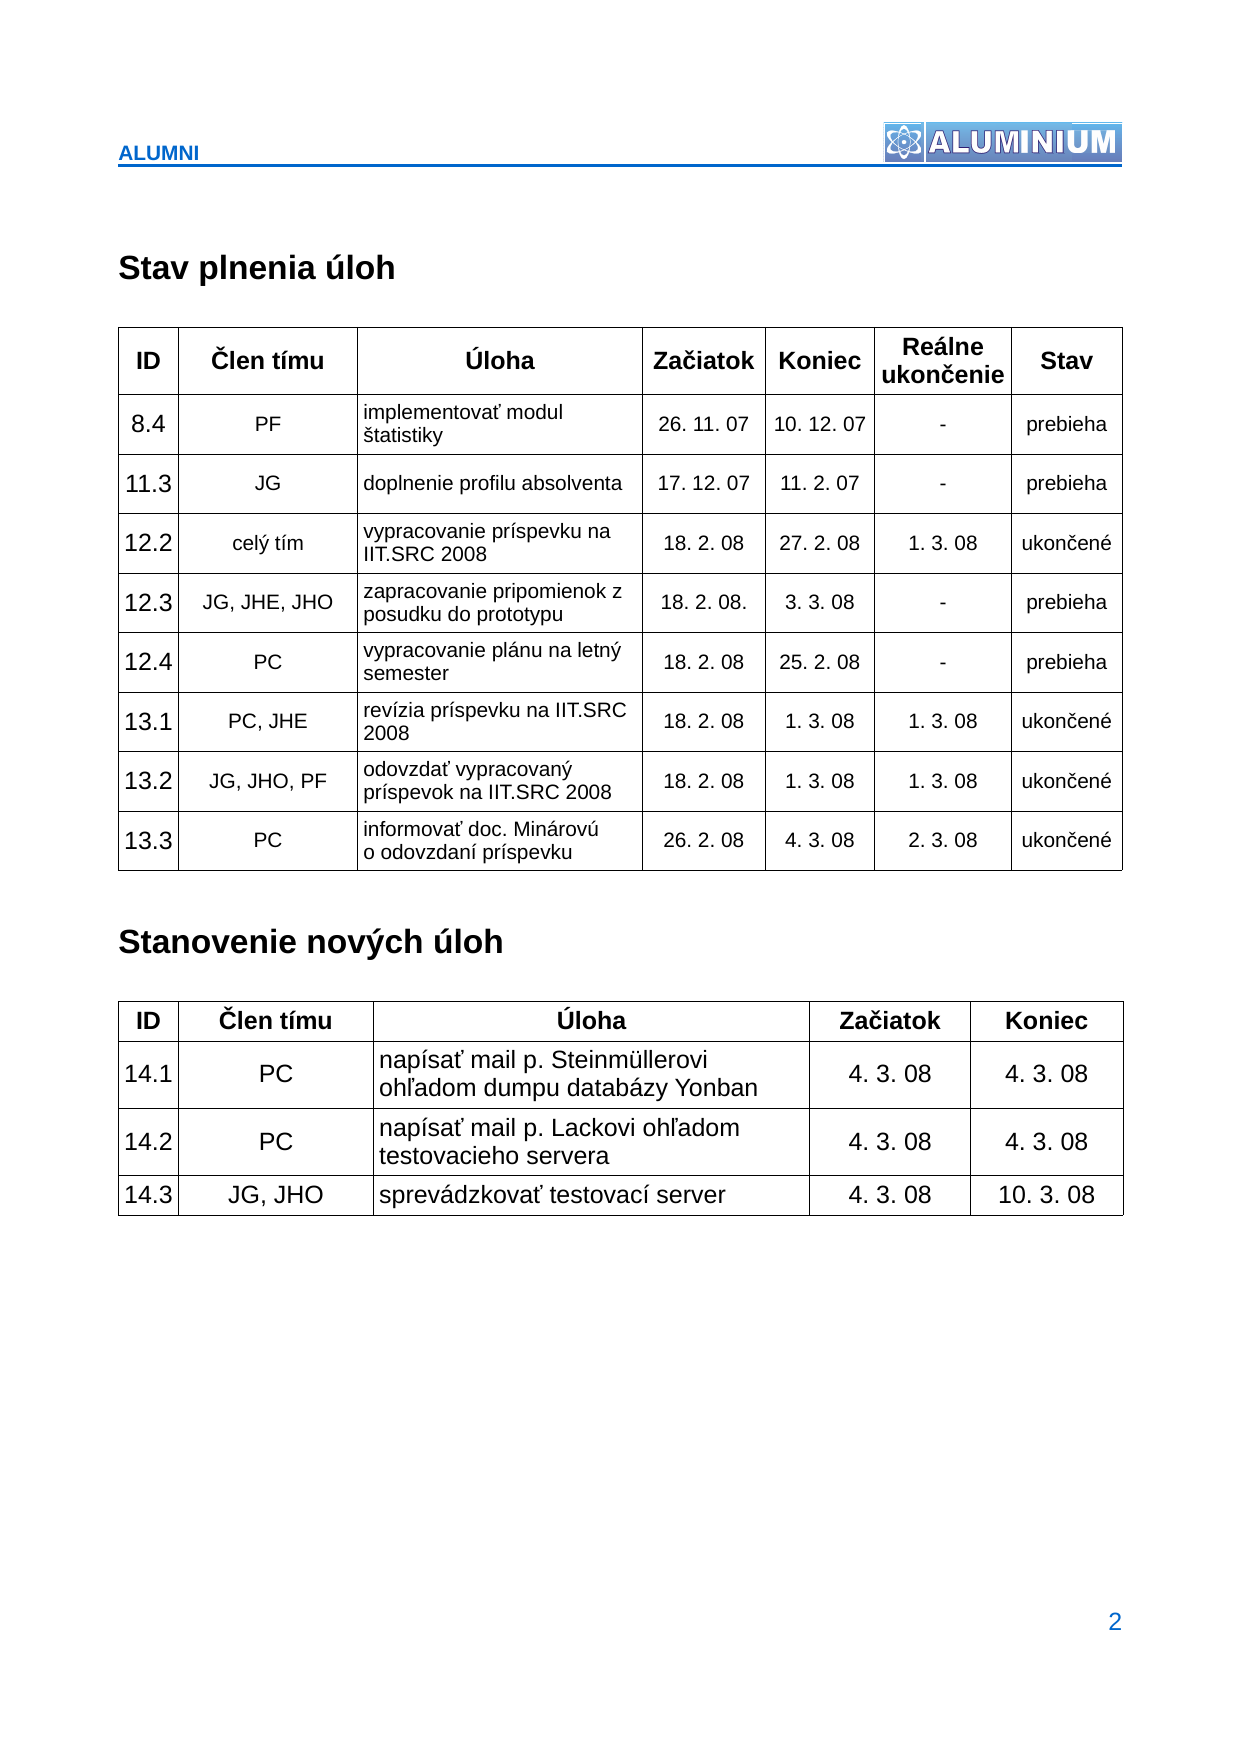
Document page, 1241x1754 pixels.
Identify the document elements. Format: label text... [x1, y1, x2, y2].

table_cell 26. 11. 07 [643, 395, 765, 454]
table_cell 18. 2. 08 [643, 514, 765, 573]
table_cell prebieha [1012, 574, 1122, 632]
table_cell 2. 3. 08 [875, 812, 1011, 870]
table_cell 4. 3. 08 [810, 1176, 970, 1215]
table_cell 27. 2. 08 [766, 514, 874, 573]
table_cell JG, JHO [179, 1176, 373, 1215]
table_cell 25. 2. 08 [766, 633, 874, 692]
table_cell PC, JHE [179, 693, 357, 751]
table_header Člen tímu [179, 328, 357, 394]
table_cell 12.4 [119, 633, 178, 692]
table_cell napísať mail p. Lackovi ohľadom testovacieho servera [374, 1109, 809, 1175]
table_cell - [875, 455, 1011, 513]
table_cell ukončené [1012, 693, 1122, 751]
table_cell PC [179, 1109, 373, 1175]
table_header Člen tímu [179, 1002, 373, 1041]
table_cell 1. 3. 08 [875, 514, 1011, 573]
table_cell 10. 3. 08 [971, 1176, 1123, 1215]
table_cell 4. 3. 08 [971, 1042, 1123, 1108]
table_header Koniec [971, 1002, 1123, 1041]
table_cell 3. 3. 08 [766, 574, 874, 632]
table_cell ukončené [1012, 514, 1122, 573]
table_cell doplnenie profilu absolventa [358, 455, 642, 513]
table_cell sprevádzkovať testovací server [374, 1176, 809, 1215]
table_cell - [875, 574, 1011, 632]
table_cell prebieha [1012, 455, 1122, 513]
table_cell 18. 2. 08 [643, 693, 765, 751]
table_header Koniec [766, 328, 874, 394]
table_cell 12.2 [119, 514, 178, 573]
table_cell 4. 3. 08 [766, 812, 874, 870]
table_header ID [119, 328, 178, 394]
table_cell 1. 3. 08 [875, 752, 1011, 811]
table_cell vypracovanie plánu na letný semester [358, 633, 642, 692]
table_cell JG [179, 455, 357, 513]
table_cell celý tím [179, 514, 357, 573]
table_cell - [875, 633, 1011, 692]
table_cell 17. 12. 07 [643, 455, 765, 513]
table_cell 12.3 [119, 574, 178, 632]
table_header Začiatok [810, 1002, 970, 1041]
table_header Stav [1012, 328, 1122, 394]
table_cell napísať mail p. Steinmüllerovi ohľadom dumpu databázy Yonban [374, 1042, 809, 1108]
table_cell zapracovanie pripomienok z posudku do prototypu [358, 574, 642, 632]
table_cell odovzdať vypracovaný príspevok na IIT.SRC 2008 [358, 752, 642, 811]
table_cell PC [179, 1042, 373, 1108]
table_cell 14.3 [119, 1176, 178, 1215]
table_cell prebieha [1012, 633, 1122, 692]
table_header Úloha [358, 328, 642, 394]
table_cell 10. 12. 07 [766, 395, 874, 454]
table_cell implementovať modul štatistiky [358, 395, 642, 454]
table_cell JG, JHO, PF [179, 752, 357, 811]
table_cell revízia príspevku na IIT.SRC 2008 [358, 693, 642, 751]
table_cell 4. 3. 08 [971, 1109, 1123, 1175]
table_cell 1. 3. 08 [766, 693, 874, 751]
table_cell 8.4 [119, 395, 178, 454]
table_cell - [875, 395, 1011, 454]
table_cell 14.2 [119, 1109, 178, 1175]
table_cell vypracovanie príspevku na IIT.SRC 2008 [358, 514, 642, 573]
table_cell 4. 3. 08 [810, 1109, 970, 1175]
table_cell ukončené [1012, 812, 1122, 870]
table_cell prebieha [1012, 395, 1122, 454]
table_cell 11.3 [119, 455, 178, 513]
table_cell 11. 2. 07 [766, 455, 874, 513]
table_cell 1. 3. 08 [875, 693, 1011, 751]
table_cell 14.1 [119, 1042, 178, 1108]
table_cell PC [179, 812, 357, 870]
table_cell 13.1 [119, 693, 178, 751]
subtitle Stanovenie nových úloh [118, 923, 1122, 961]
table_cell informovať doc. Minárovú o odovzdaní príspevku [358, 812, 642, 870]
table_cell 18. 2. 08. [643, 574, 765, 632]
table_cell 18. 2. 08 [643, 752, 765, 811]
table_cell 18. 2. 08 [643, 633, 765, 692]
table_cell 13.2 [119, 752, 178, 811]
table_header ID [119, 1002, 178, 1041]
table_cell 13.3 [119, 812, 178, 870]
table_cell PC [179, 633, 357, 692]
table_cell 1. 3. 08 [766, 752, 874, 811]
table_cell PF [179, 395, 357, 454]
table_cell 26. 2. 08 [643, 812, 765, 870]
table_cell JG, JHE, JHO [179, 574, 357, 632]
table_header Začiatok [643, 328, 765, 394]
table_cell ukončené [1012, 752, 1122, 811]
table_header Úloha [374, 1002, 809, 1041]
table_cell 4. 3. 08 [810, 1042, 970, 1108]
table_header Reálne ukončenie [875, 328, 1011, 394]
subtitle Stav plnenia úloh [118, 249, 1122, 286]
